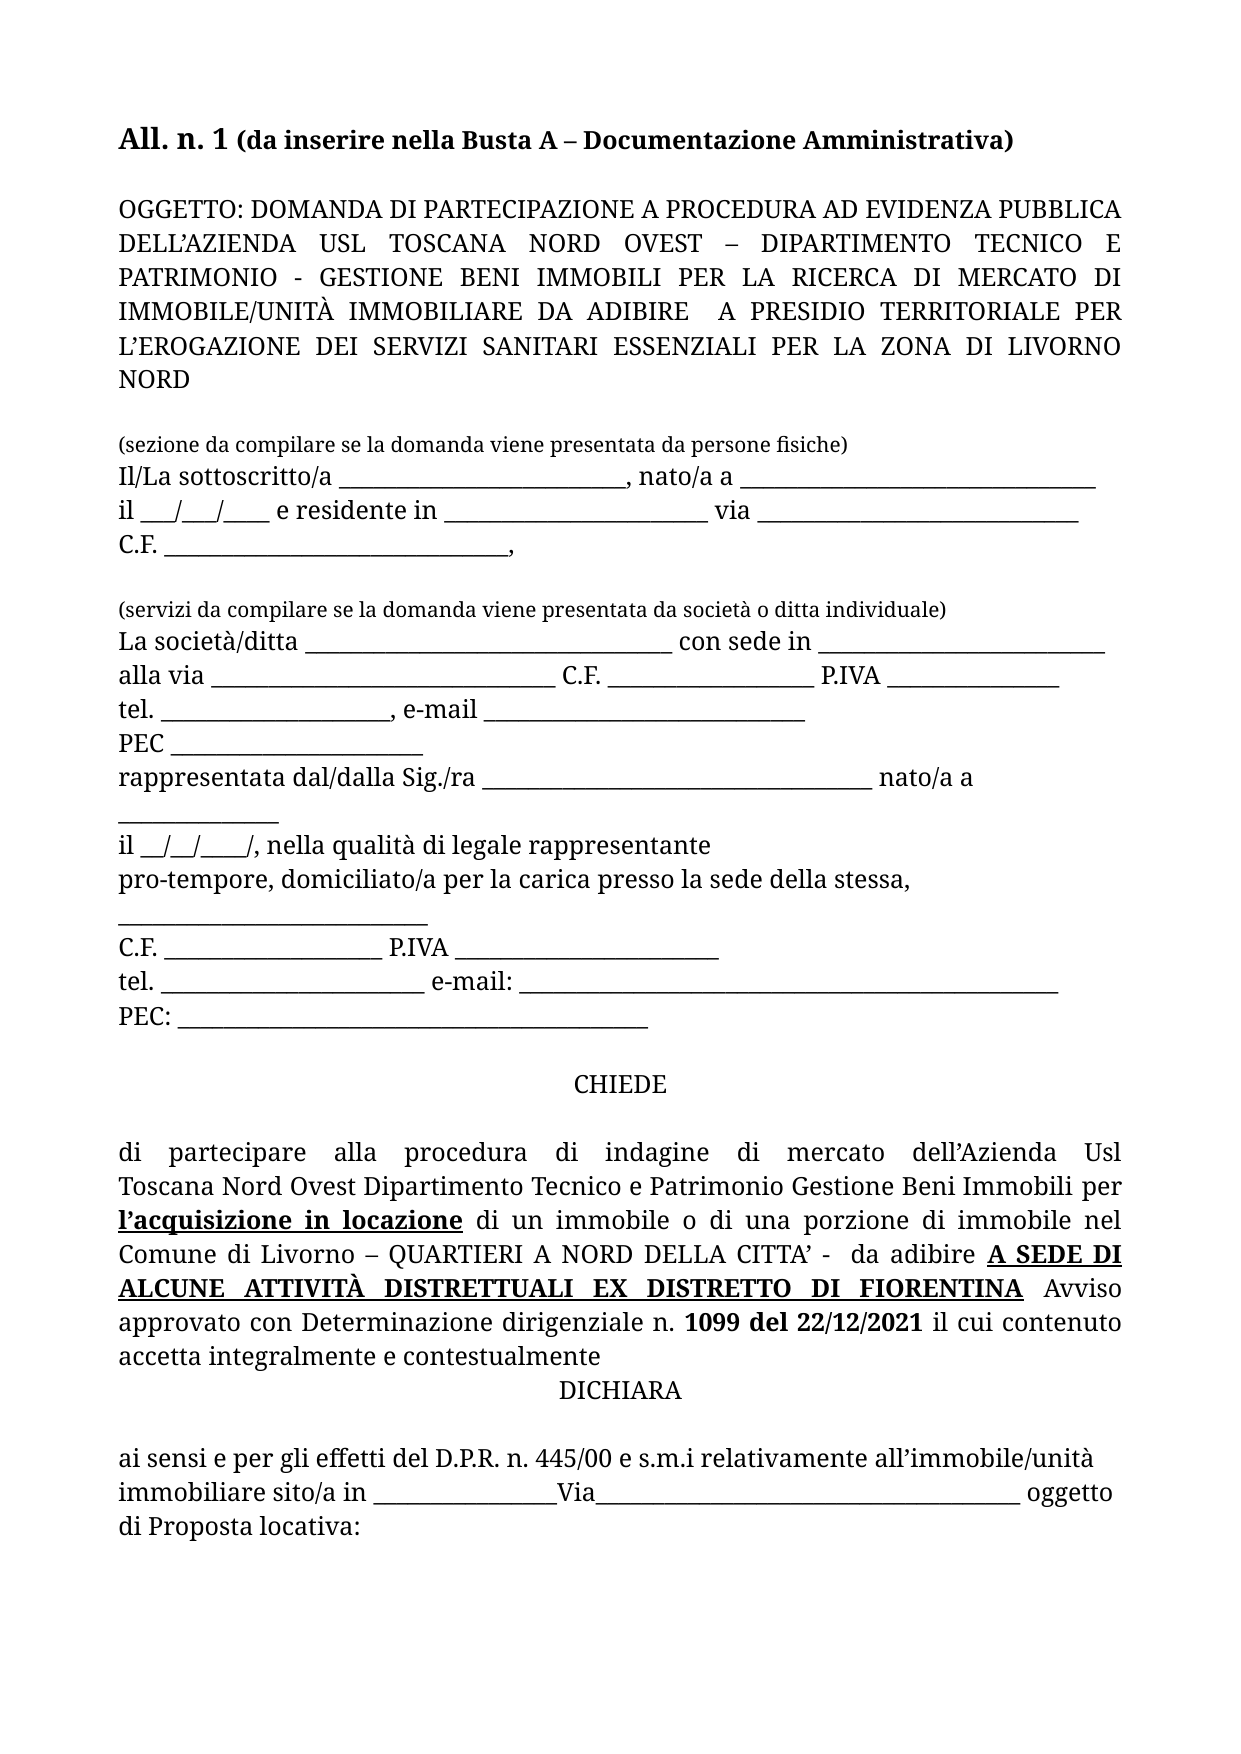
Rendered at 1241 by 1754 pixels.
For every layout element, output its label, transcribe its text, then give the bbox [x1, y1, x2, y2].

text Il/La sottoscritto/a _________________________, nato/a a _______________________________ [118, 459, 1122, 493]
text il ___/___/____ e residente in _______________________ via ____________________________ [118, 493, 1122, 527]
text CHIEDE [118, 1066, 1122, 1100]
text di partecipare alla procedura di indagine di mercato dell’Azienda Usl Toscana Nord Ovest Dipartimento Tecnico e Patrimonio Gestione Beni Immobili per l’acquisizione in locazione di un immobile o di una porzione di immobile nel Comune di Livorno – QUARTIERI A NORD DELLA CITTA’ - da adibire A SEDE DI ALCUNE ATTIVITÀ DISTRETTUALI EX DISTRETTO DI FIORENTINA Avviso approvato con Determinazione dirigenziale n. 1099 del 22/12/2021 il cui contenuto accetta integralmente e contestualmente [118, 1134, 1122, 1373]
text ai sensi e per gli effetti del D.P.R. n. 445/00 e s.m.i relativamente all’immobile/unità immobiliare sito/a in ________________Via_____________________________________ oggetto di Proposta locativa: [118, 1441, 1122, 1543]
text C.F. ___________________ P.IVA _______________________ [118, 930, 1122, 964]
text il __/__/____/, nella qualità di legale rappresentante [118, 828, 1122, 862]
text alla via ______________________________ C.F. __________________ P.IVA _______________ [118, 657, 1122, 692]
text C.F. ______________________________, [118, 527, 1122, 561]
text All. n. 1 (da inserire nella Busta A – Documentazione Amministrativa) [118, 118, 1122, 158]
text PEC ______________________ [118, 726, 1122, 760]
text (sezione da compilare se la domanda viene presentata da persone fisiche) [118, 430, 1122, 459]
text La società/ditta ________________________________ con sede in _________________________ [118, 623, 1122, 657]
text (servizi da compilare se la domanda viene presentata da società o ditta individuale) [118, 595, 1122, 623]
text pro-tempore, domiciliato/a per la carica presso la sede della stessa, ___________________________ [118, 862, 1122, 930]
text DICHIARA [118, 1373, 1122, 1407]
text PEC: _________________________________________ [118, 998, 1122, 1032]
text OGGETTO: DOMANDA DI PARTECIPAZIONE A PROCEDURA AD EVIDENZA PUBBLICA DELL’AZIENDA USL TOSCANA NORD OVEST – DIPARTIMENTO TECNICO E PATRIMONIO - GESTIONE BENI IMMOBILI PER LA RICERCA DI MERCATO DI IMMOBILE/UNITÀ IMMOBILIARE DA ADIBIRE A PRESIDIO TERRITORIALE PER L’EROGAZIONE DEI SERVIZI SANITARI ESSENZIALI PER LA ZONA DI LIVORNO NORD [118, 192, 1122, 396]
text tel. _______________________ e-mail: _______________________________________________ [118, 964, 1122, 998]
text rappresentata dal/dalla Sig./ra __________________________________ nato/a a ______________ [118, 760, 1122, 828]
text tel. ____________________, e-mail ____________________________ [118, 692, 1122, 726]
